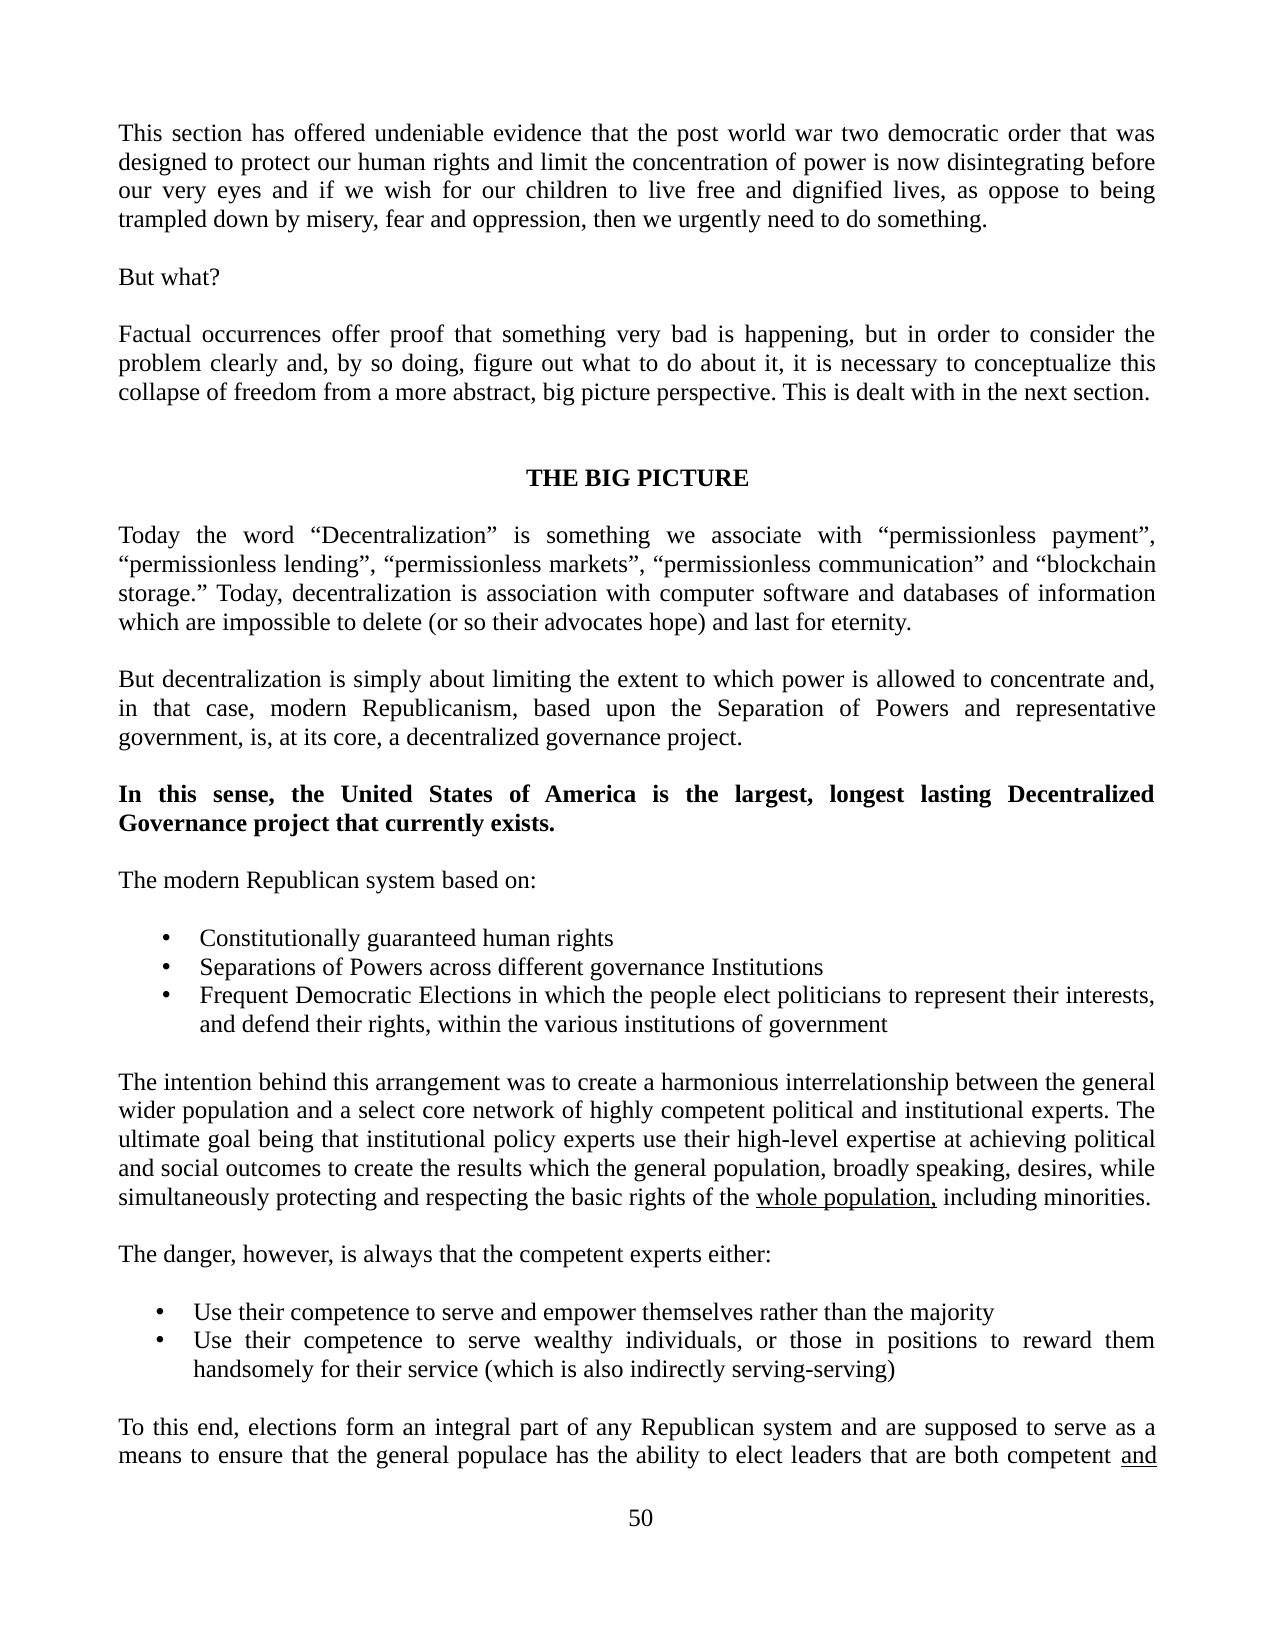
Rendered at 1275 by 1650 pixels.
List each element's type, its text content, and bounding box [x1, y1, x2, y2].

text In this sense, the United States of America is the largest, longest lasting Decentralized Governance project that currently exists. [118, 779, 1157, 837]
text The danger, however, is always that the competent experts either: [118, 1239, 1157, 1268]
text But decentralization is simply about limiting the extent to which power is allowed to concentrate and, in that case, modern Republicanism, based upon the Separation of Powers and representative government, is, at its core, a decentralized governance project. [118, 664, 1157, 751]
text The intention behind this arrangement was to create a harmonious interrelationship between the general wider population and a select core network of highly competent political and institutional experts. The ultimate goal being that institutional policy experts use their high-level expertise at achieving political and social outcomes to create the results which the general population, broadly speaking, desires, while simultaneously protecting and respecting the basic rights of the whole population, including minorities. [118, 1067, 1157, 1211]
text Factual occurrences offer proof that something very bad is happening, but in order to consider the problem clearly and, by so doing, figure out what to do about it, it is necessary to conceptualize this collapse of freedom from a more abstract, big picture perspective. This is dealt with in the next section. [118, 319, 1157, 406]
list Separations of Powers across different governance Institutions [162, 952, 1157, 981]
list Constitutionally guaranteed human rights [162, 923, 1157, 952]
list Use their competence to serve wealthy individuals, or those in positions to reward them handsomely for their service (which is also indirectly serving-serving) [156, 1326, 1157, 1383]
text Today the word “Decentralization” is something we associate with “permissionless payment”, “permissionless lending”, “permissionless markets”, “permissionless communication” and “blockchain storage.” Today, decentralization is association with computer software and databases of information which are impossible to delete (or so their advocates hope) and last for eternity. [118, 521, 1157, 636]
list Use their competence to serve and empower themselves rather than the majority [156, 1297, 1157, 1326]
list Frequent Democratic Elections in which the people elect politicians to represent their interests, and defend their rights, within the various institutions of government [162, 981, 1157, 1038]
text But what? [118, 262, 1157, 291]
text The modern Republican system based on: [118, 866, 1157, 894]
text To this end, elections form an integral part of any Republican system and are supposed to serve as a means to ensure that the general populace has the ability to elect leaders that are both competent and [118, 1412, 1157, 1469]
text This section has offered undeniable evidence that the post world war two democratic order that was designed to protect our human rights and limit the concentration of power is now disintegrating before our very eyes and if we wish for our children to live free and dignified lives, as oppose to being trampled down by misery, fear and oppression, then we urgently need to do something. [118, 118, 1157, 233]
text THE BIG PICTURE [118, 463, 1157, 492]
